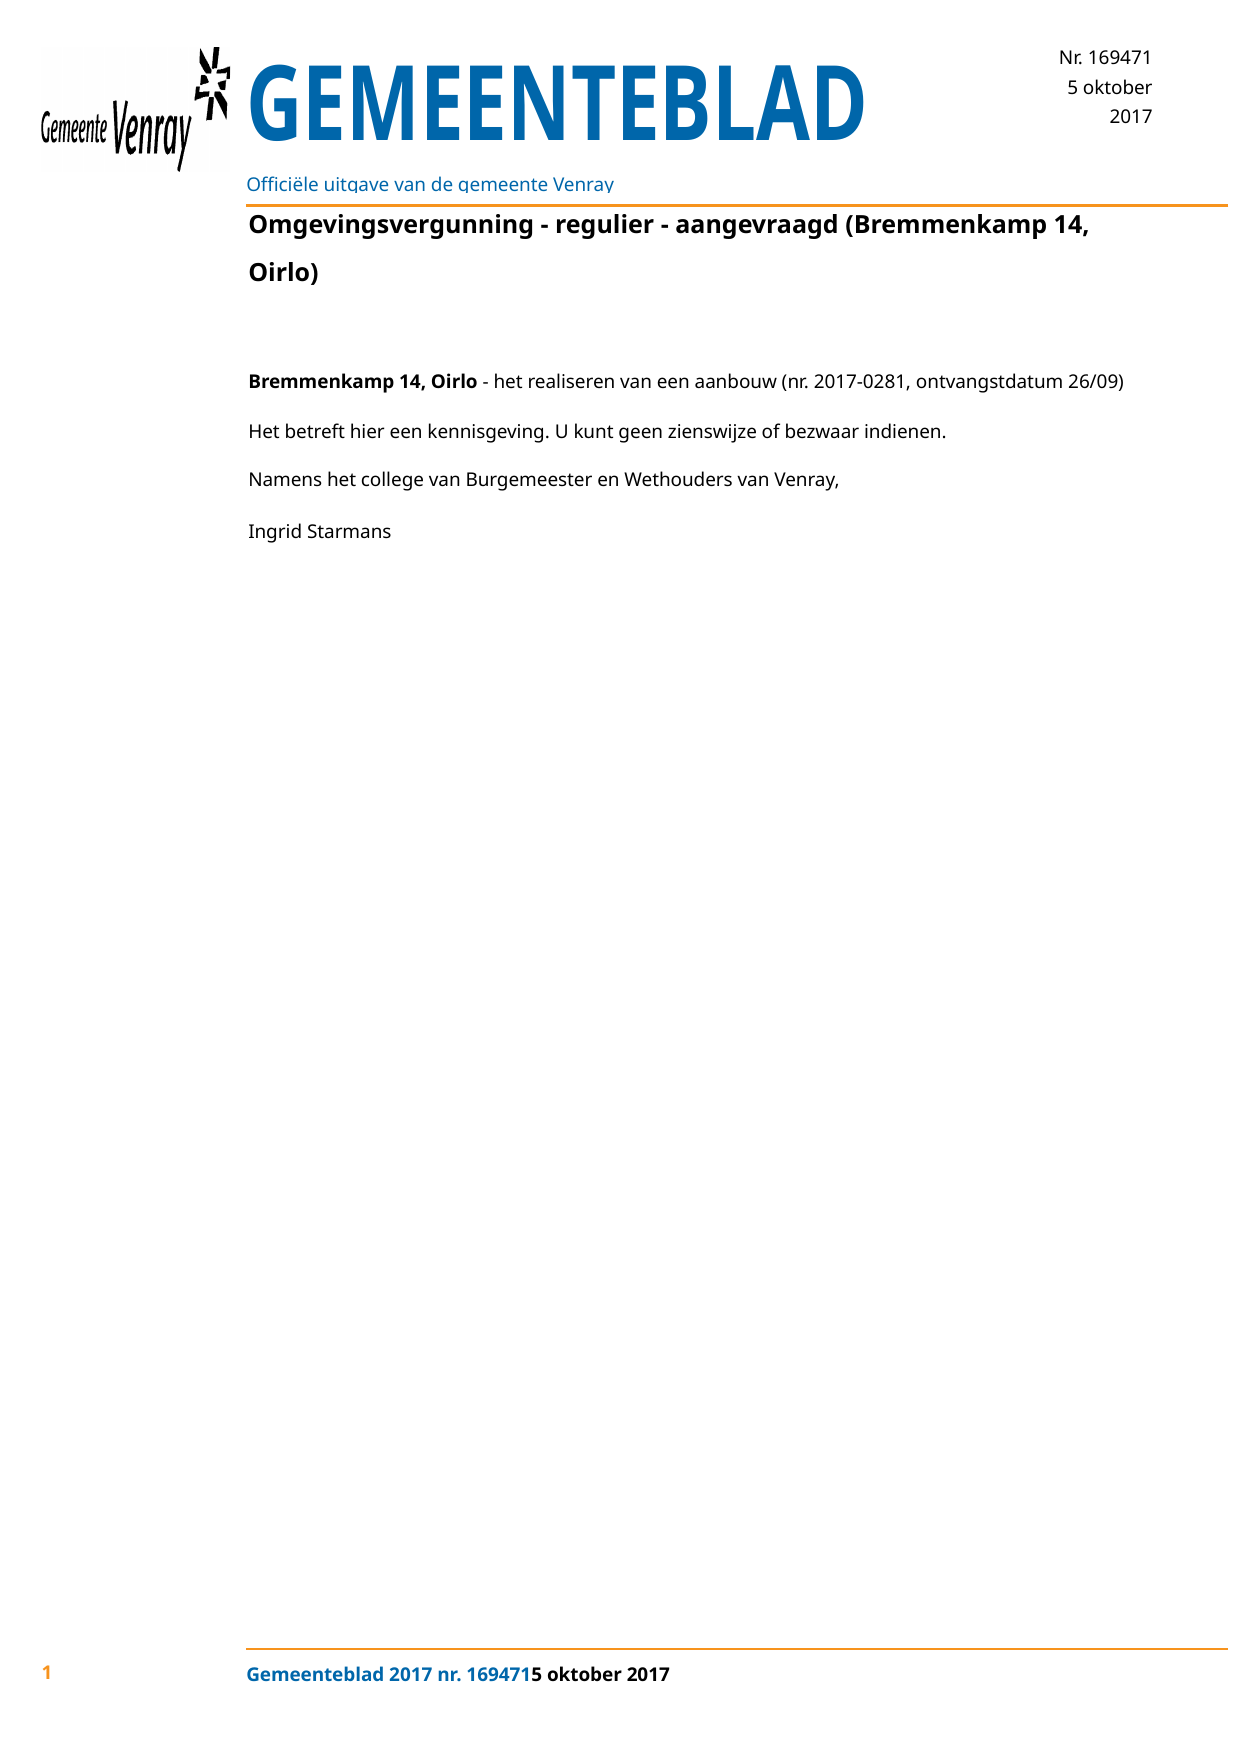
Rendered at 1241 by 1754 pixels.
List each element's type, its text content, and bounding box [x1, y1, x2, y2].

text Omgevingsvergunning - regulier - aangevraagd (Bremmenkamp 14, Oirlo) [248, 207, 1152, 288]
picture [41, 47, 231, 172]
text Bremmenkamp 14, Oirlo - het realiseren van een aanbouw (nr. 2017-0281, ontvangstdatum 26/09) [248, 368, 1152, 394]
text Ingrid Starmans [248, 518, 1152, 544]
text Namens het college van Burgemeester en Wethouders van Venray, [248, 467, 1152, 492]
text Het betreft hier een kennisgeving. U kunt geen zienswijze of bezwaar indienen. [248, 419, 1152, 444]
